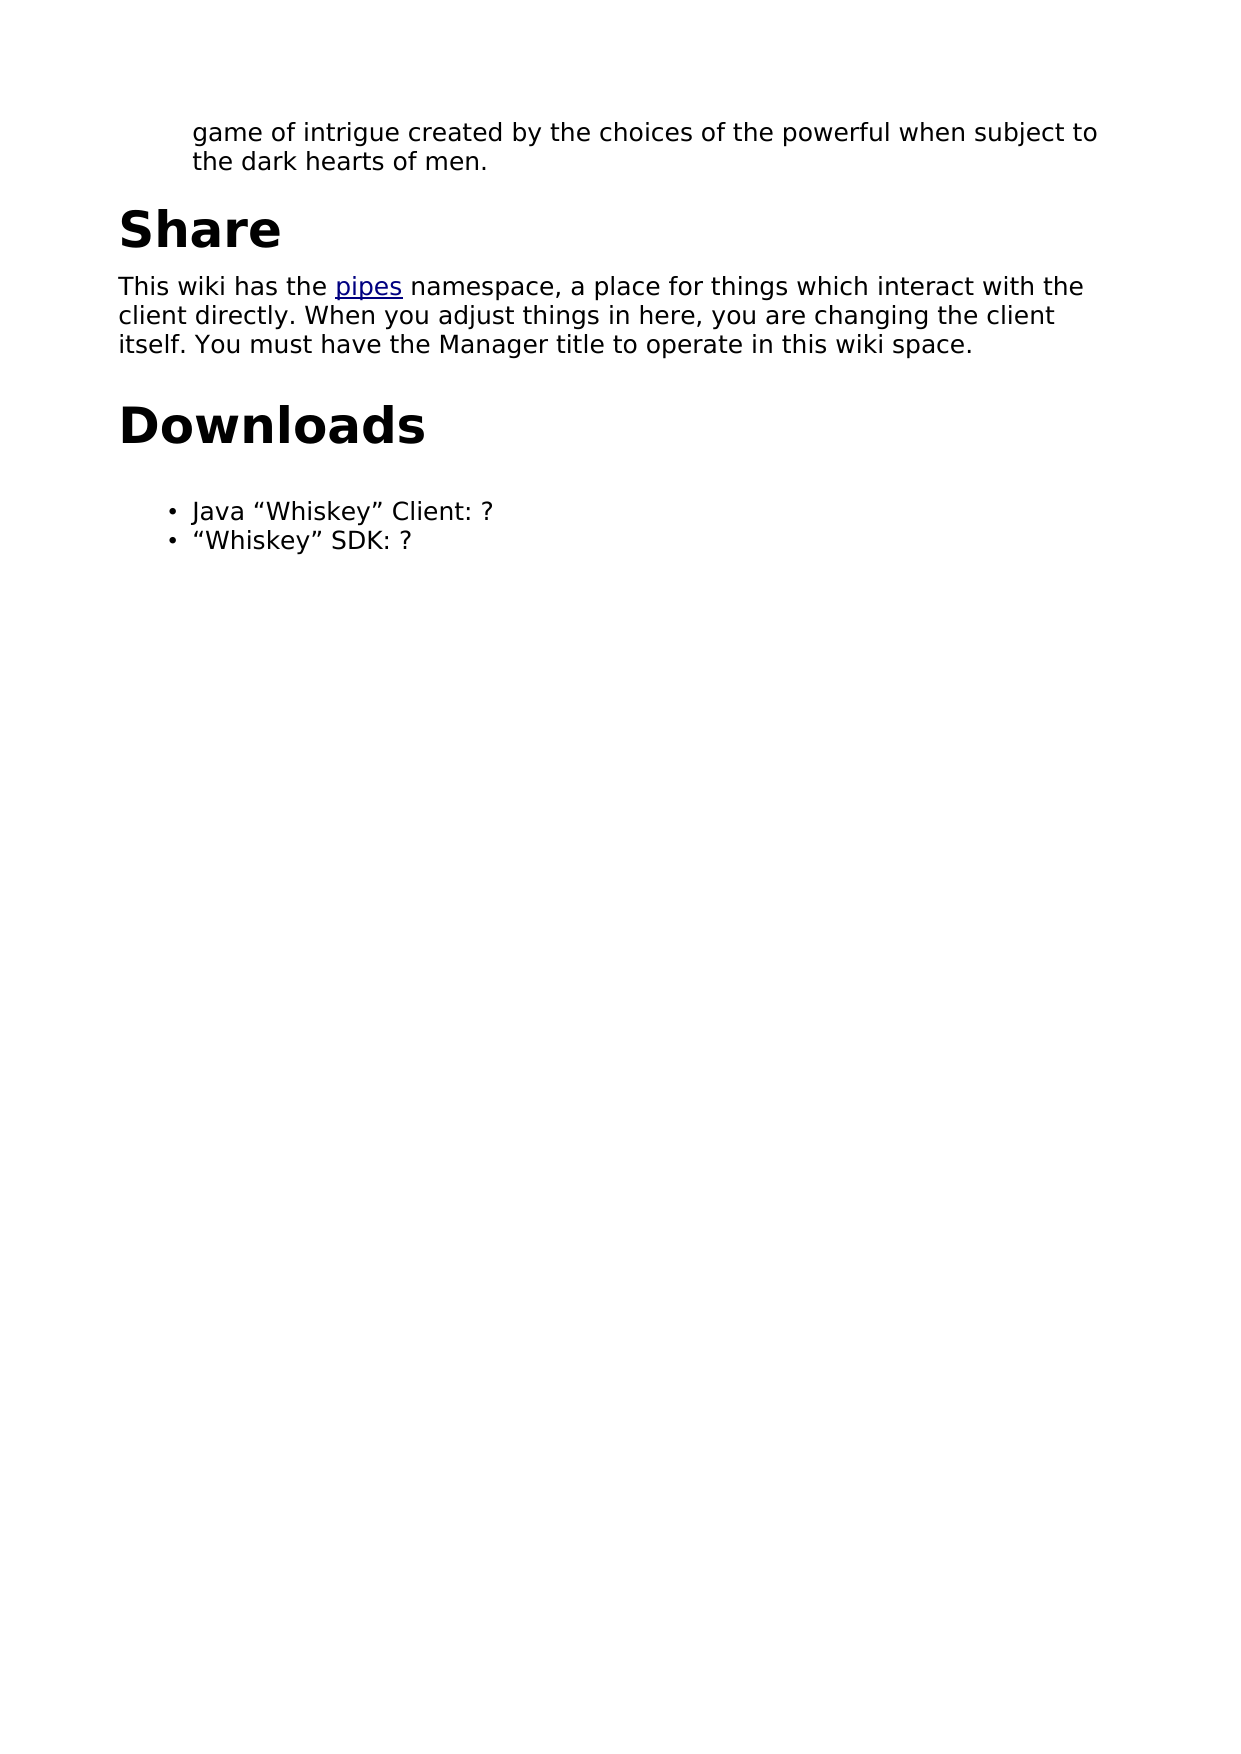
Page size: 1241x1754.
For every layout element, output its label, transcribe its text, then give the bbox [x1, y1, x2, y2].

text This wiki has the pipes namespace, a place for things which interact with the client directly. When you adjust things in here, you are changing the client itself. You must have the Manager title to operate in this wiki space. [118, 272, 1122, 360]
subtitle Share [118, 201, 1122, 260]
subtitle Downloads [118, 397, 1122, 455]
list “Whiskey” SDK: ? [177, 527, 1122, 556]
list game of intrigue created by the choices of the powerful when subject to the dark hearts of men. [177, 118, 1122, 176]
list Java “Whiskey” Client: ? [177, 497, 1122, 527]
